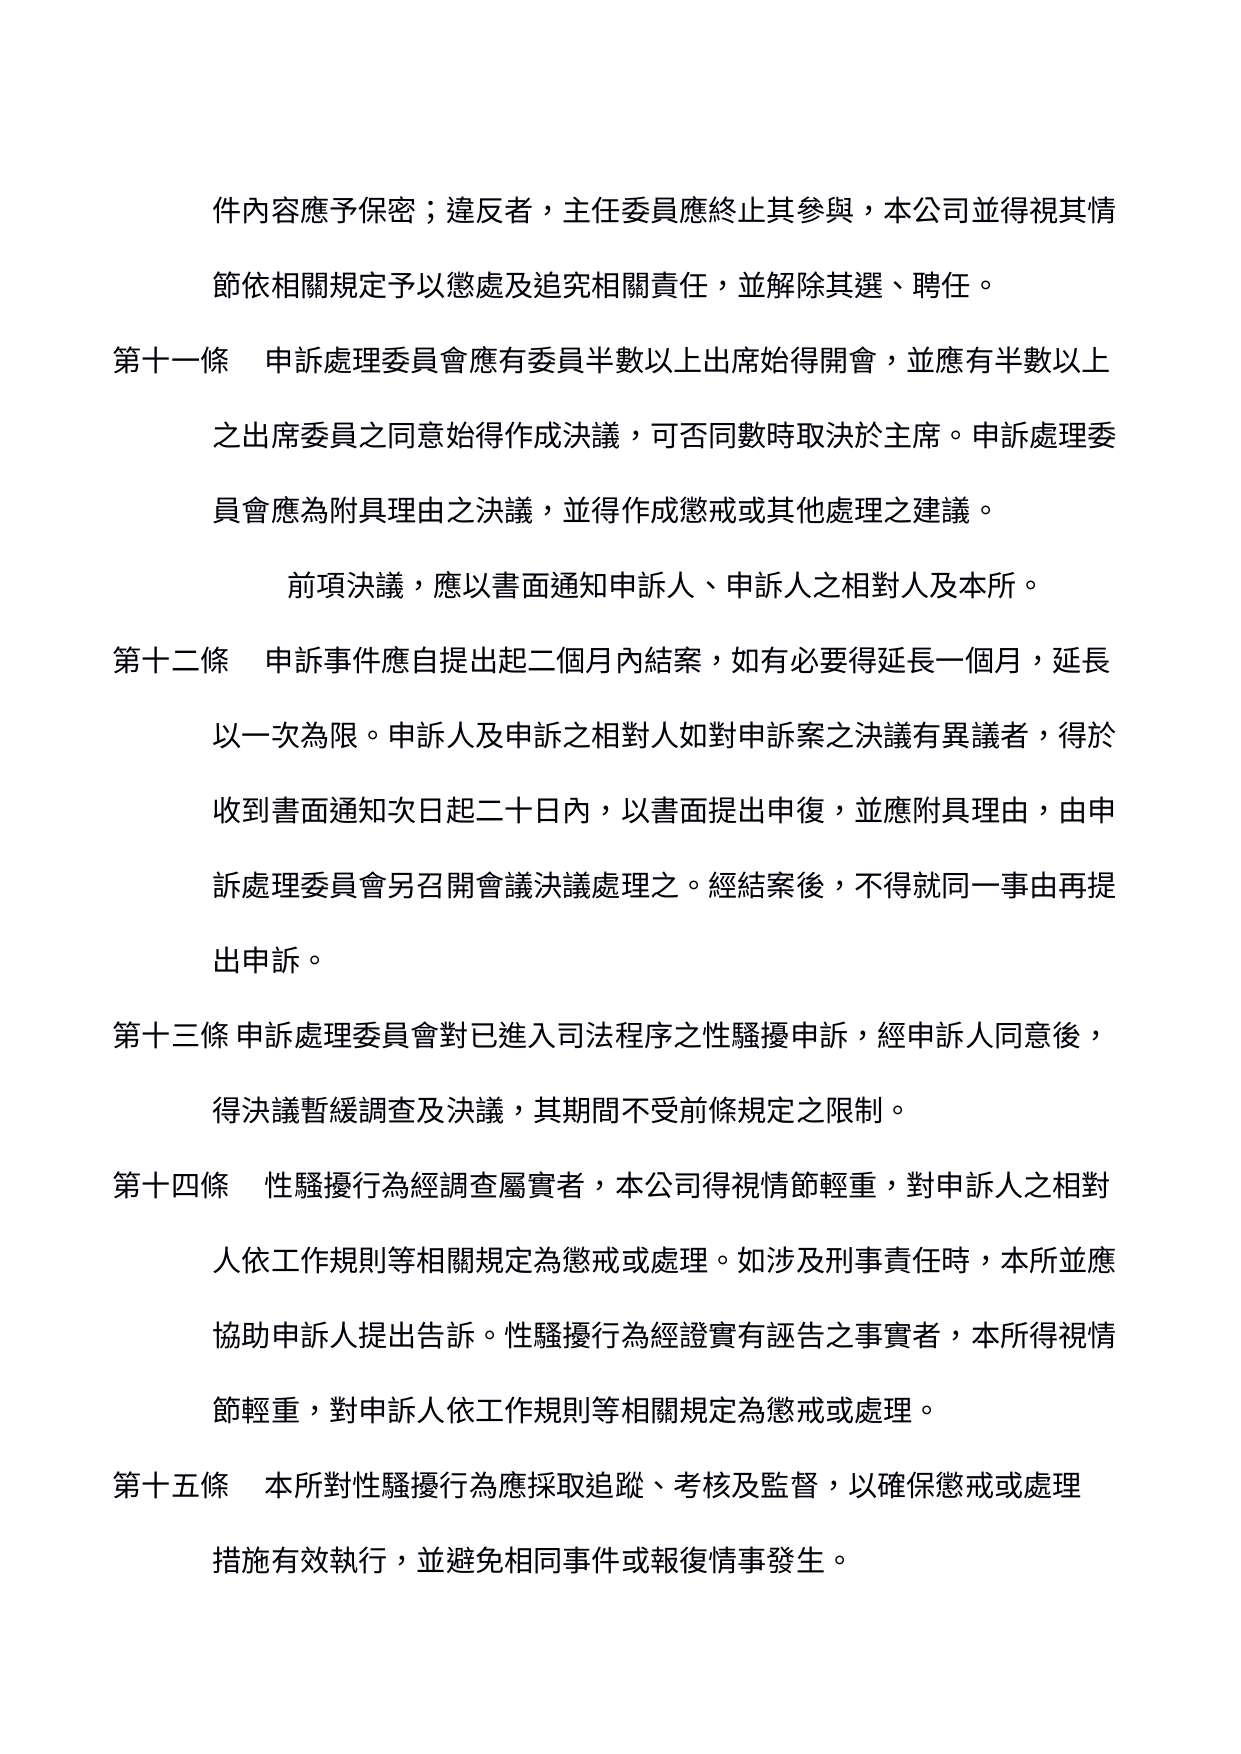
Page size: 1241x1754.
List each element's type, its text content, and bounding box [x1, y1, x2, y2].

text 件內容應予保密；違反者，主任委員應終止其參與，本公司並得視其情節依相關規定予以懲處及追究相關責任，並解除其選、聘任。 [212, 164, 1128, 314]
text 第十二條 申訴事件應自提出起二個月內結案，如有必要得延長一個月，延長 [112, 614, 1128, 689]
text 第十三條 申訴處理委員會對已進入司法程序之性騷擾申訴，經申訴人同意後， [112, 989, 1128, 1064]
text 前項決議，應以書面通知申訴人、申訴人之相對人及本所。 [287, 539, 1128, 614]
text 之出席委員之同意始得作成決議，可否同數時取決於主席。申訴處理委員會應為附具理由之決議，並得作成懲戒或其他處理之建議。 [212, 389, 1128, 539]
text 措施有效執行，並避免相同事件或報復情事發生。 [212, 1514, 1128, 1589]
text 第十五條 本所對性騷擾行為應採取追蹤、考核及監督，以確保懲戒或處理 [112, 1439, 1128, 1514]
text 得決議暫緩調查及決議，其期間不受前條規定之限制。 [212, 1064, 1128, 1139]
text 以一次為限。申訴人及申訴之相對人如對申訴案之決議有異議者，得於收到書面通知次日起二十日內，以書面提出申復，並應附具理由，由申訴處理委員會另召開會議決議處理之。經結案後，不得就同一事由再提出申訴。 [212, 689, 1128, 989]
text 第十四條 性騷擾行為經調查屬實者，本公司得視情節輕重，對申訴人之相對 [112, 1139, 1128, 1214]
text 人依工作規則等相關規定為懲戒或處理。如涉及刑事責任時，本所並應協助申訴人提出告訴。性騷擾行為經證實有誣告之事實者，本所得視情節輕重，對申訴人依工作規則等相關規定為懲戒或處理。 [212, 1214, 1128, 1439]
text 第十一條 申訴處理委員會應有委員半數以上出席始得開會，並應有半數以上 [112, 314, 1128, 389]
